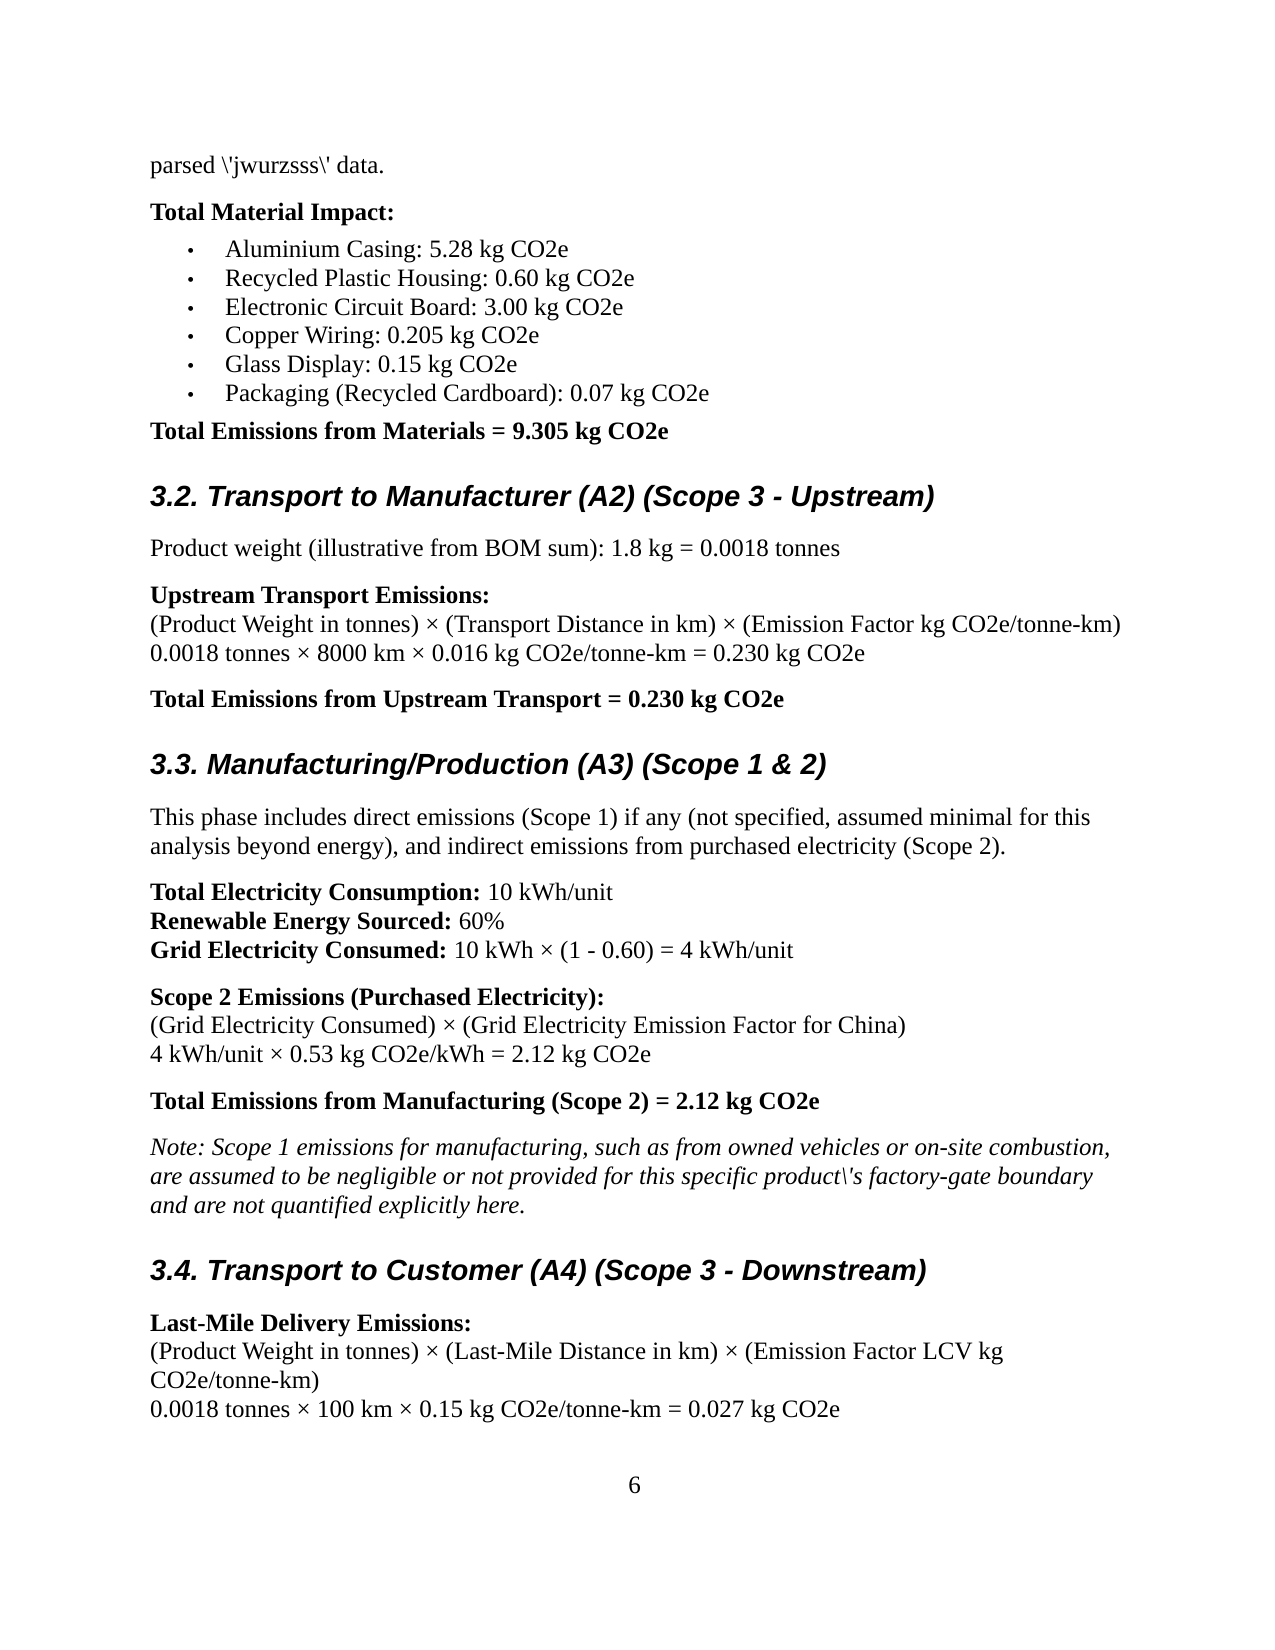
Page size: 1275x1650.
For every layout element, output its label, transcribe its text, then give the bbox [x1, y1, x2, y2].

text Total Emissions from Materials = 9.305 kg CO2e [150, 416, 1125, 444]
list Recycled Plastic Housing: 0.60 kg CO2e [187, 263, 1125, 292]
subtitle 3.2. Transport to Manufacturer (A2) (Scope 3 - Upstream) [150, 478, 1125, 512]
list Packaging (Recycled Cardboard): 0.07 kg CO2e [187, 378, 1125, 407]
list Copper Wiring: 0.205 kg CO2e [187, 321, 1125, 349]
text Total Emissions from Manufacturing (Scope 2) = 2.12 kg CO2e [150, 1086, 1125, 1114]
text Total Emissions from Upstream Transport = 0.230 kg CO2e [150, 684, 1125, 713]
text This phase includes direct emissions (Scope 1) if any (not specified, assumed minimal for this analysis beyond energy), and indirect emissions from purchased electricity (Scope 2). [150, 802, 1125, 859]
text Scope 2 Emissions (Purchased Electricity): (Grid Electricity Consumed) × (Grid Electricity Emission Factor for China) 4 kWh/unit × 0.53 kg CO2e/kWh = 2.12 kg CO2e [150, 982, 1125, 1068]
text Total Electricity Consumption: 10 kWh/unit Renewable Energy Sourced: 60% Grid Electricity Consumed: 10 kWh × (1 - 0.60) = 4 kWh/unit [150, 877, 1125, 964]
text Total Material Impact: [150, 197, 1125, 225]
subtitle 3.3. Manufacturing/Production (A3) (Scope 1 & 2) [150, 747, 1125, 781]
text Note: Scope 1 emissions for manufacturing, such as from owned vehicles or on-site combustion, are assumed to be negligible or not provided for this specific product\'s factory-gate boundary and are not quantified explicitly here. [150, 1132, 1125, 1219]
subtitle 3.4. Transport to Customer (A4) (Scope 3 - Downstream) [150, 1253, 1125, 1286]
text Last-Mile Delivery Emissions: (Product Weight in tonnes) × (Last-Mile Distance in km) × (Emission Factor LCV kg CO2e/tonne-km) 0.0018 tonnes × 100 km × 0.15 kg CO2e/tonne-km = 0.027 kg CO2e [150, 1308, 1125, 1423]
list Aluminium Casing: 5.28 kg CO2e [187, 234, 1125, 263]
text Upstream Transport Emissions: (Product Weight in tonnes) × (Transport Distance in km) × (Emission Factor kg CO2e/tonne-km) 0.0018 tonnes × 8000 km × 0.016 kg CO2e/tonne-km = 0.230 kg CO2e [150, 580, 1125, 666]
list Electronic Circuit Board: 3.00 kg CO2e [187, 292, 1125, 321]
text Product weight (illustrative from BOM sum): 1.8 kg = 0.0018 tonnes [150, 533, 1125, 562]
text parsed \'jwurzsss\' data. [150, 150, 1125, 179]
list Glass Display: 0.15 kg CO2e [187, 349, 1125, 378]
